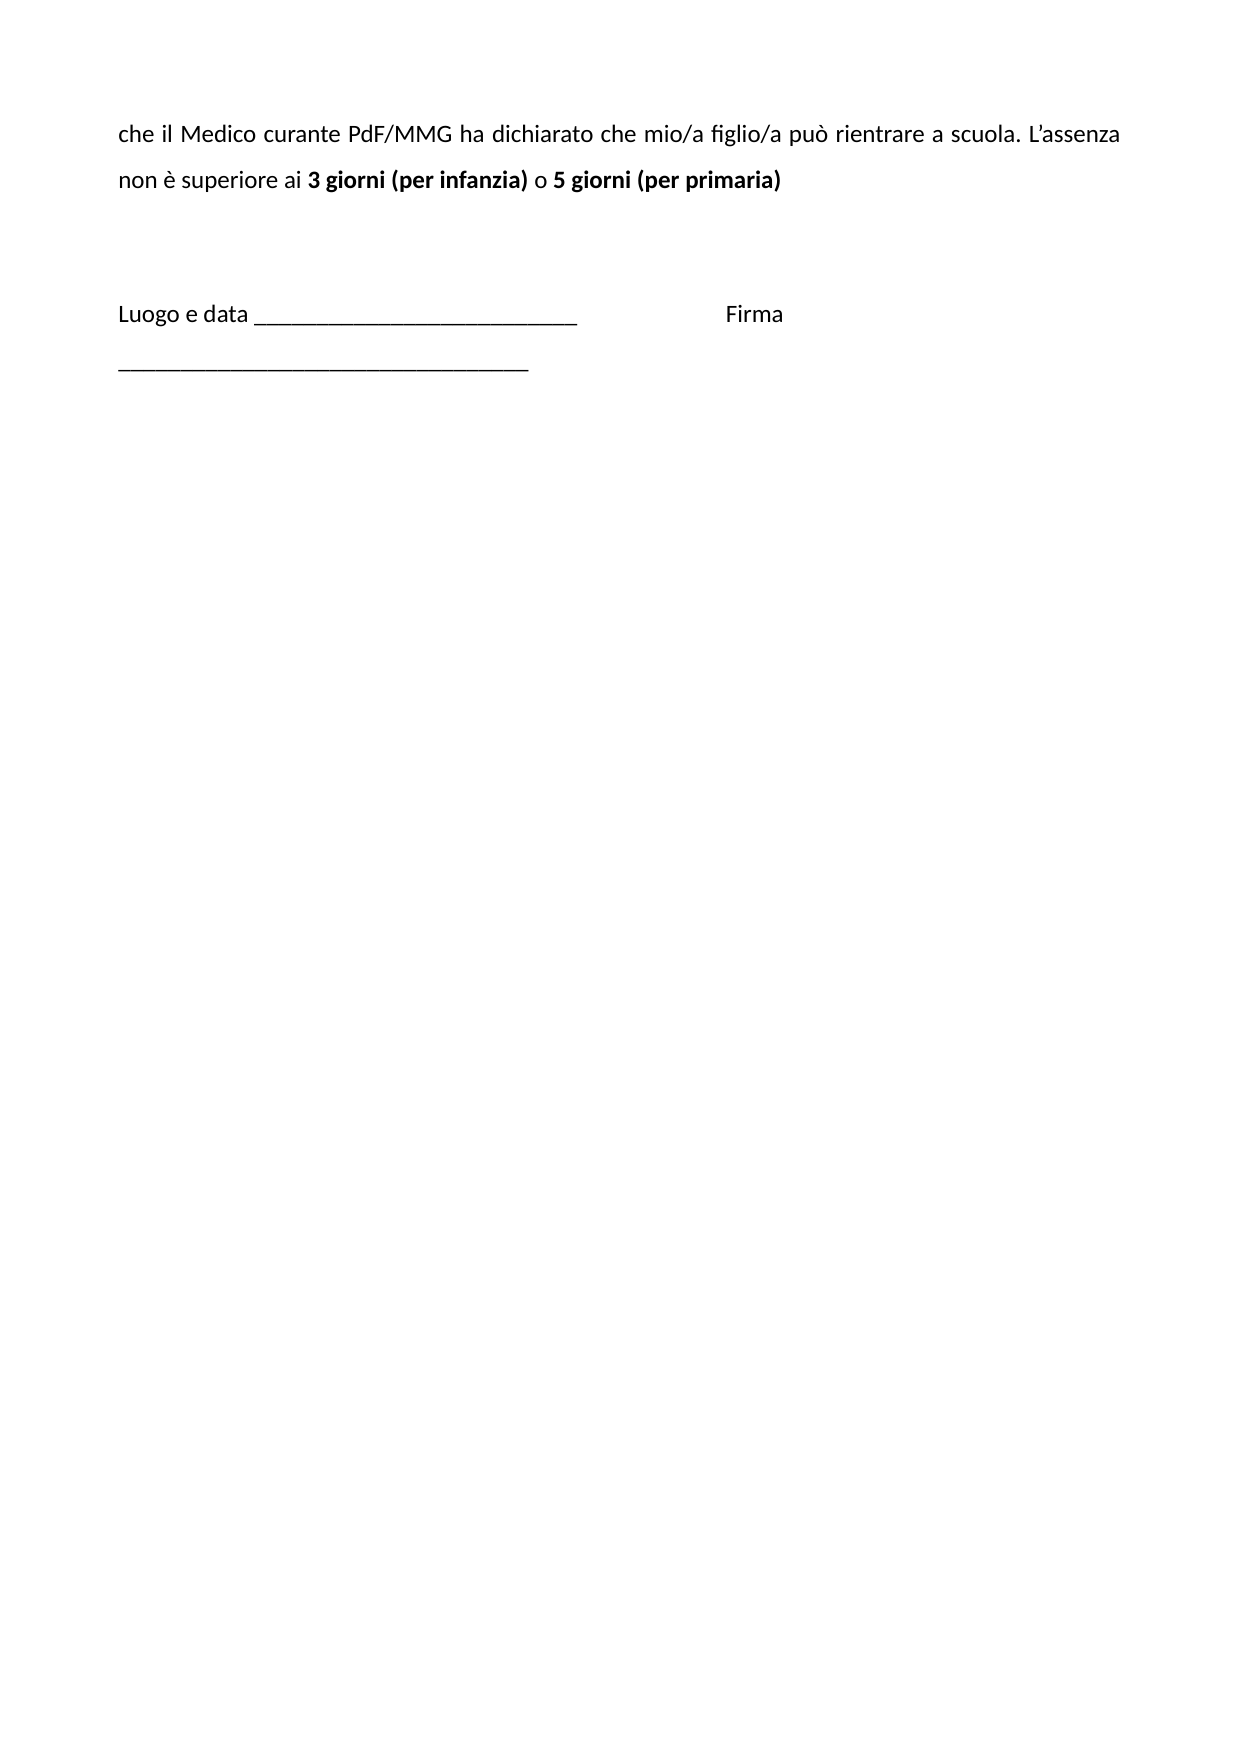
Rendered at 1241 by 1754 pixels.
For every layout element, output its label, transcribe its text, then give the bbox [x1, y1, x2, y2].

text Luogo e data __________________________ Firma _________________________________ [118, 298, 1122, 375]
text che il Medico curante PdF/MMG ha dichiarato che mio/a figlio/a può rientrare a scuola. L’assenza non è superiore ai 3 giorni (per infanzia) o 5 giorni (per primaria) [118, 118, 1122, 194]
